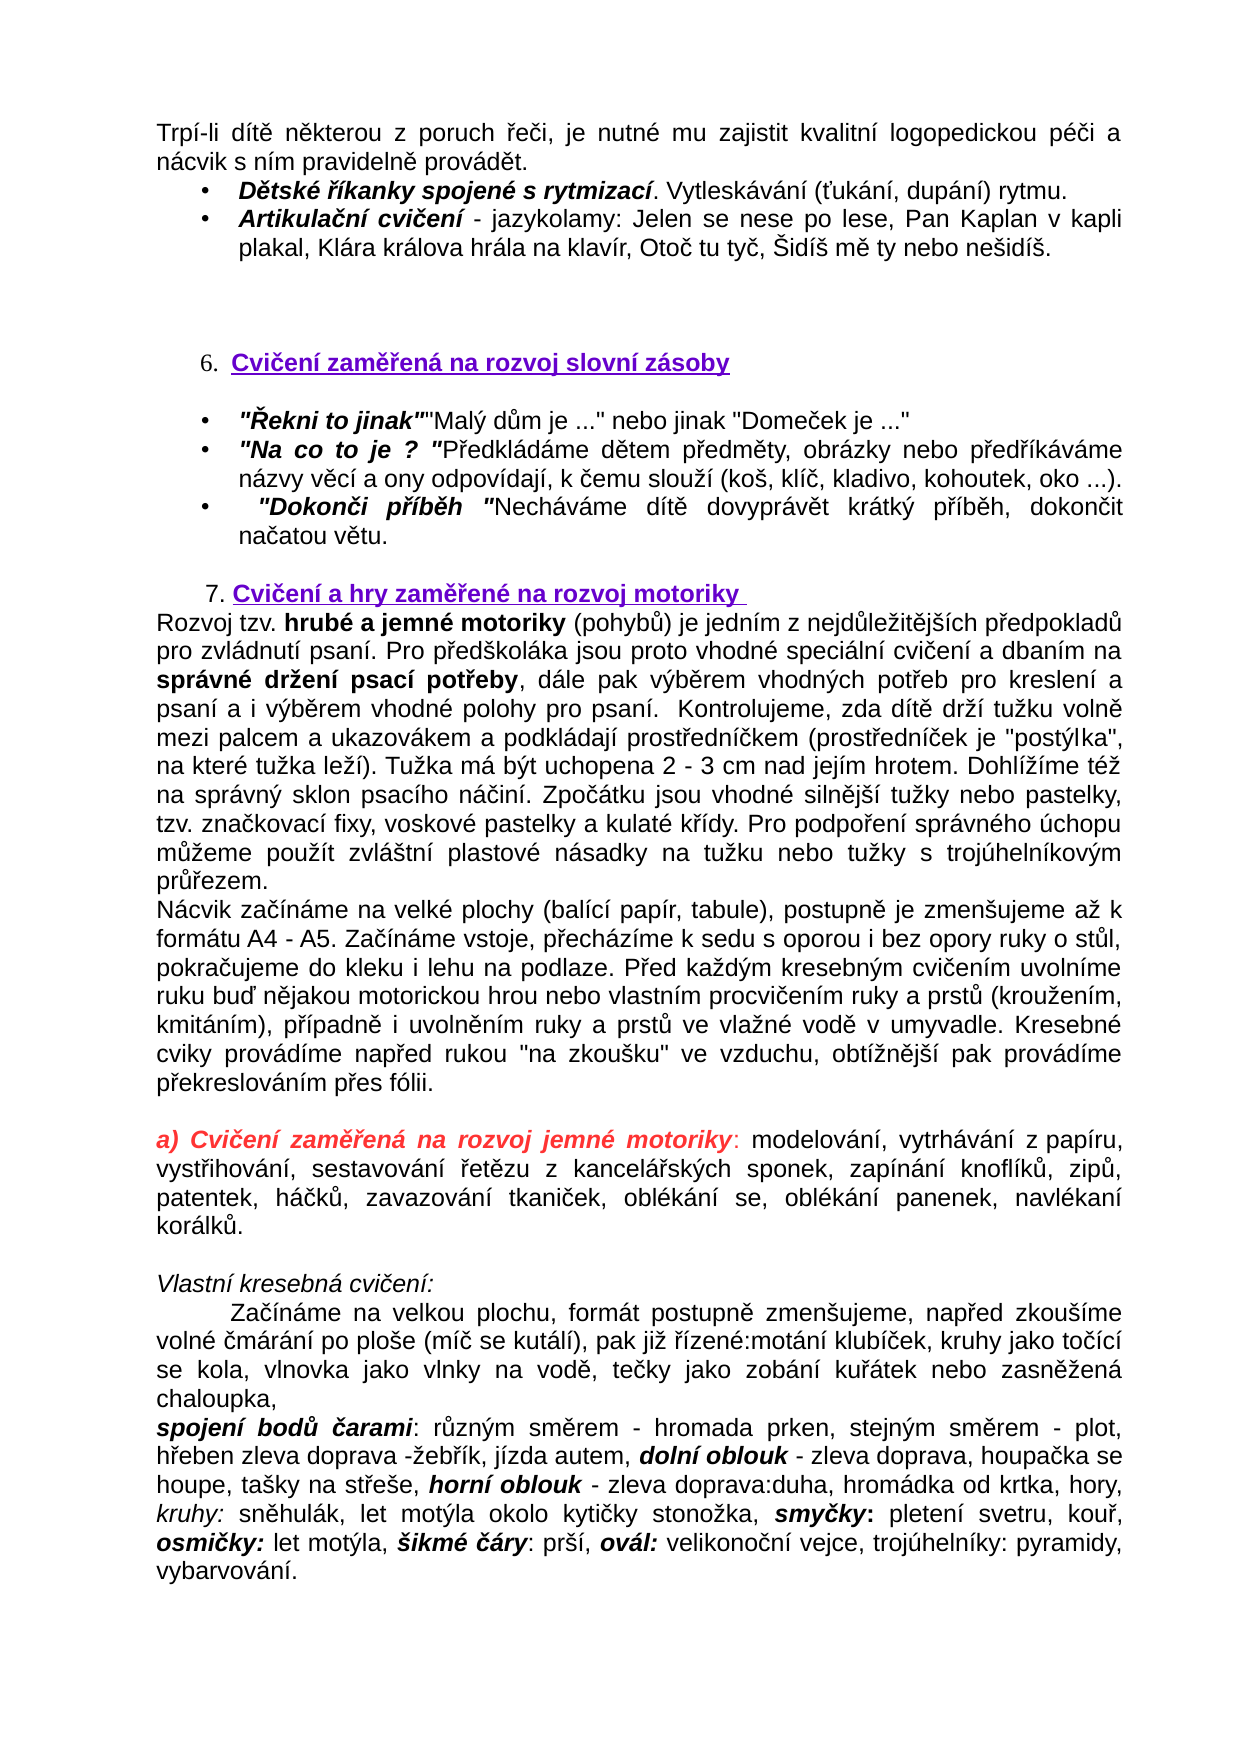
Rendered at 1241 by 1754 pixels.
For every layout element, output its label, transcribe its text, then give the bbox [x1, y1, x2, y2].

text Nácvik začínáme na velké plochy (balící papír, tabule), postupně je zmenšujeme až k formátu A4 - A5. Začínáme vstoje, přecházíme k sedu s oporou i bez opory ruky o stůl, pokračujeme do kleku i lehu na podlaze. Před každým kresebným cvičením uvolníme ruku buď nějakou motorickou hrou nebo vlastním procvičením ruky a prstů (kroužením, kmitáním), případně i uvolněním ruky a prstů ve vlažné vodě v umyvadle. Kresebné cviky provádíme napřed rukou "na zkoušku" ve vzduchu, obtížnější pak provádíme překreslováním přes fólii. [156, 895, 1123, 1096]
text spojení bodů čarami: různým směrem - hromada prken, stejným směrem - plot, hřeben zleva doprava -žebřík, jízda autem, dolní oblouk - zleva doprava, houpačka se houpe, tašky na střeše, horní oblouk - zleva doprava:duha, hromádka od krtka, hory, kruhy: sněhulák, let motýla okolo kytičky stonožka, smyčky: pletení svetru, kouř, osmičky: let motýla, šikmé čáry: prší, ovál: velikonoční vejce, trojúhelníky: pyramidy, vybarvování. [156, 1412, 1123, 1585]
list "Dokonči příběh "Necháváme dítě dovyprávět krátký příběh, dokončit načatou větu. [201, 492, 1123, 550]
text Vlastní kresebná cvičení: [156, 1269, 1123, 1297]
list Artikulační cvičení - jazykolamy: Jelen se nese po lese, Pan Kaplan v kapli plakal, Klára králova hrála na klavír, Otoč tu tyč, Šidíš mě ty nebo nešidíš. [201, 204, 1123, 262]
text Rozvoj tzv. hrubé a jemné motoriky (pohybů) je jedním z nejdůležitějších předpokladů pro zvládnutí psaní. Pro předškoláka jsou proto vhodné speciální cvičení a dbaním na správné držení psací potřeby, dále pak výběrem vhodných potřeb pro kreslení a psaní a i výběrem vhodné polohy pro psaní. Kontrolujeme, zda dítě drží tužku volně mezi palcem a ukazovákem a podkládají prostředníčkem (prostředníček je "postýl­ka", na které tužka leží). Tužka má být uchopena 2 - 3 cm nad jejím hrotem. Dohlížíme též na správný sklon psacího náčiní. Zpočátku jsou vhodné silnější tužky nebo pastelky, tzv. značkovací fixy, voskové pastelky a kulaté křídy. Pro podpoření správného úchopu můžeme použít zvláštní plastové násadky na tužku nebo tužky s trojúhelníkovým průřezem. [156, 607, 1123, 895]
list "Na co to je ? "Předkládáme dětem předměty, obrázky nebo předříkáváme názvy věcí a ony odpovídají, k čemu slouží (koš, klíč, kladivo, kohoutek, oko ...). [201, 435, 1123, 492]
text a) Cvičení zaměřená na rozvoj jemné motoriky: modelování, vytrhávání z papíru, vystřihování, sestavování řetězu z kancelářských sponek, zapínání knoflíků, zipů, patentek, háčků, zavazování tkaniček, oblékání se, oblékání panenek, navlékaní korálků. [156, 1125, 1123, 1240]
text 7. Cvičení a hry zaměřené na rozvoj motoriky [205, 579, 1123, 607]
list "Řekni to jinak""Malý dům je ..." nebo jinak "Domeček je ..." [201, 406, 1123, 435]
list Dětské říkanky spojené s rytmizací. Vytleskávání (ťukání, dupání) rytmu. [201, 176, 1123, 204]
text Trpí-li dítě některou z poruch řeči, je nutné mu zajistit kvalitní logopedickou péči a nácvik s ním pravidelně provádět. [156, 118, 1123, 176]
text Začínáme na velkou plochu, formát postupně zmenšujeme, napřed zkoušíme volné čmárání po ploše (míč se kutálí), pak již řízené:motání klubíček, kruhy jako točící se kola, vlnovka jako vlnky na vodě, tečky jako zobání kuřátek nebo zasněžená chaloupka, [156, 1297, 1123, 1412]
list Cvičení zaměřená na rozvoj slovní zásoby [200, 348, 1123, 377]
